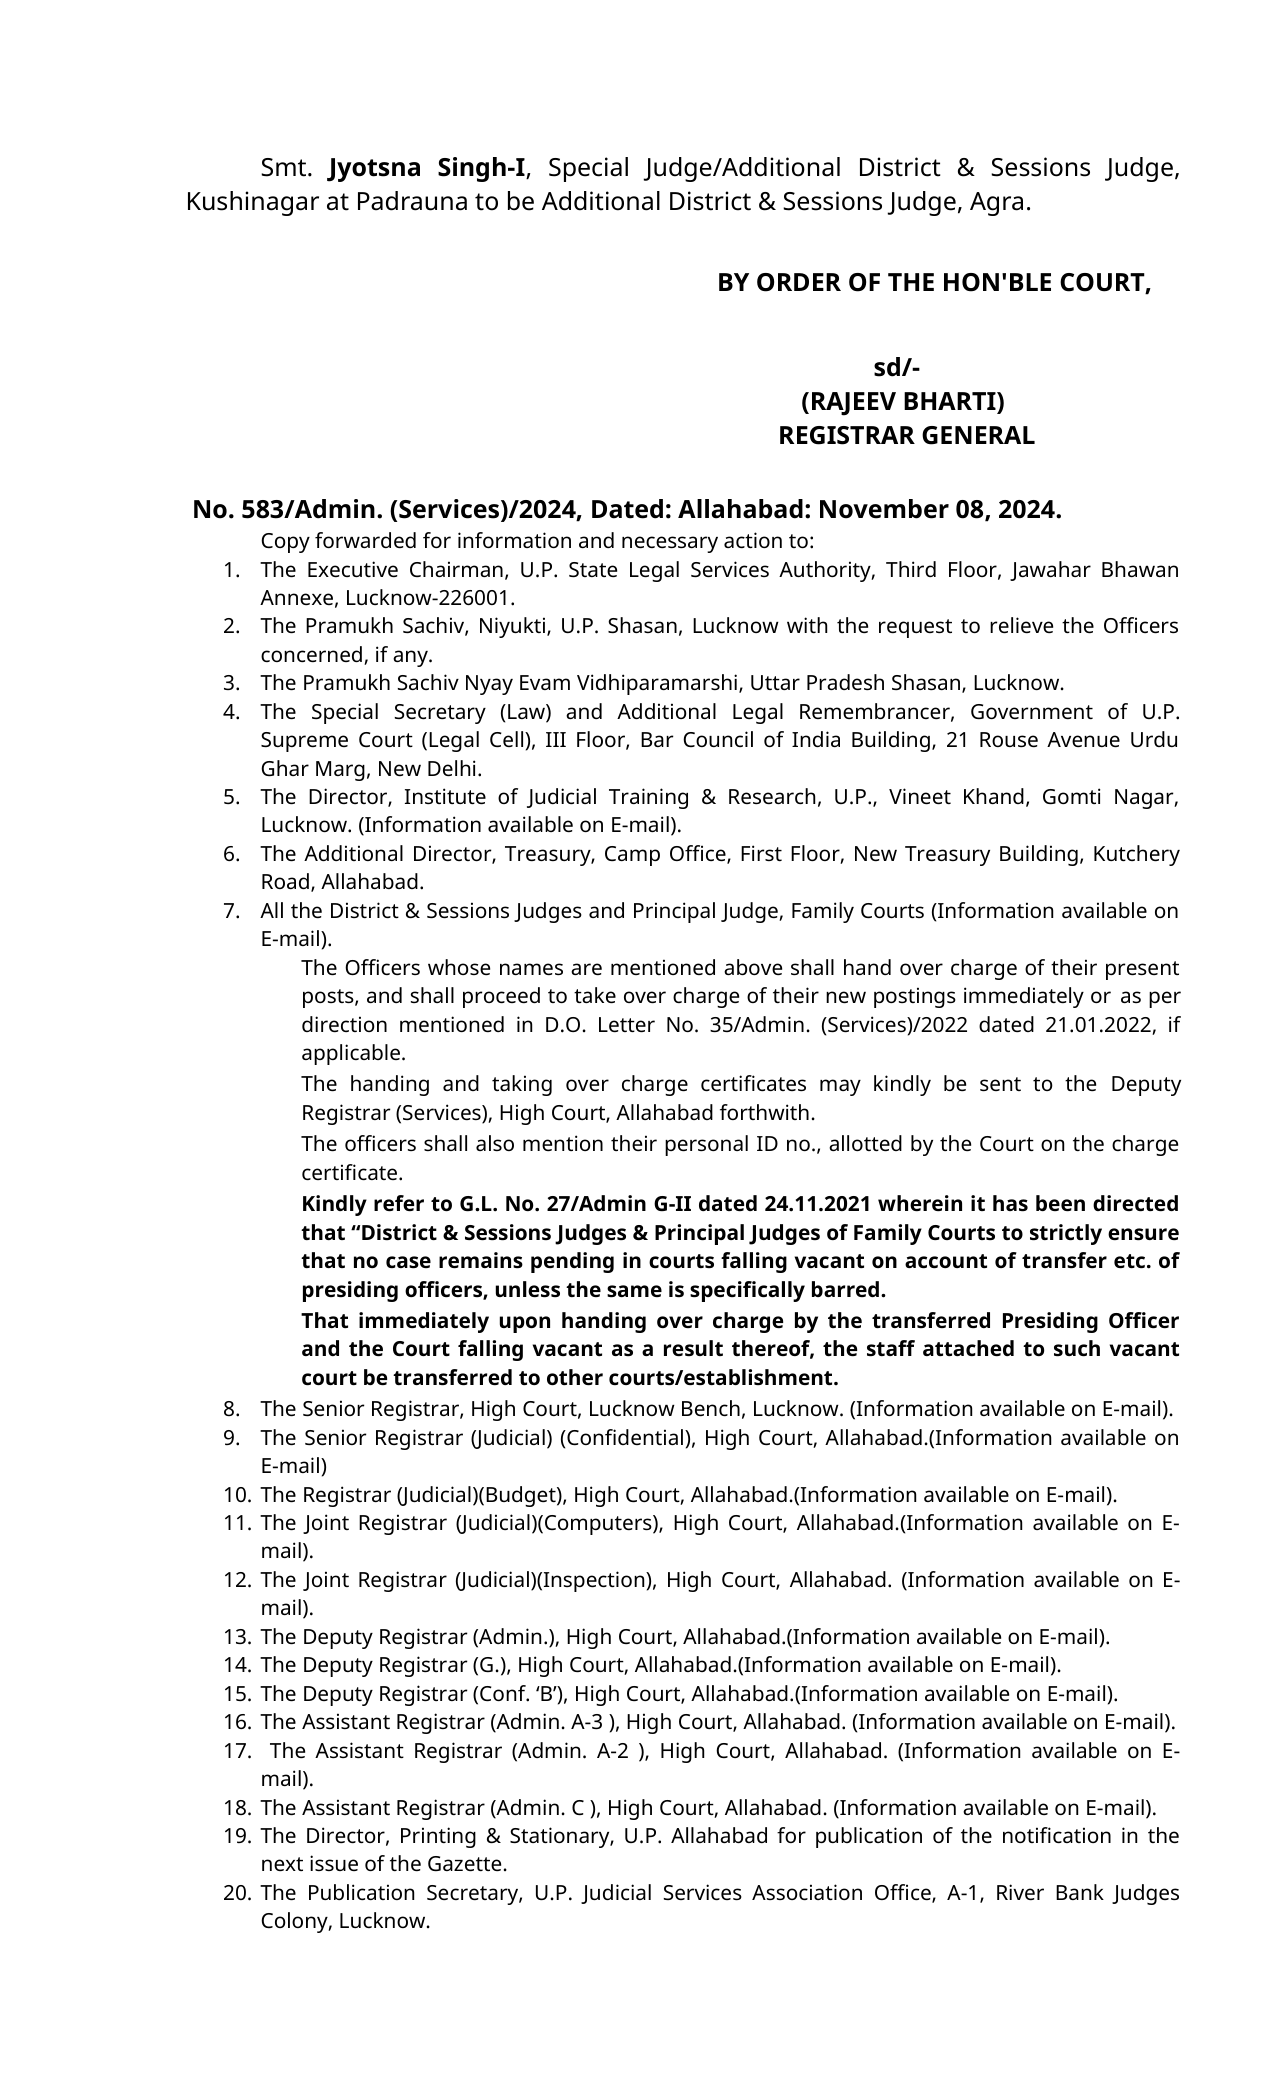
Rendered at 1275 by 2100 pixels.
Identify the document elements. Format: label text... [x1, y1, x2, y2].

list The Director, Printing & Stationary, U.P. Allahabad for publication of the notification in the next issue of the Gazette. [223, 1821, 1181, 1878]
text (RAJEEV BHARTI) [185, 384, 1183, 418]
list The Director, Institute of Judicial Training & Research, U.P., Vineet Khand, Gomti Nagar, Lucknow. (Information available on E-mail). [223, 782, 1181, 839]
list The Deputy Registrar (Admin.), High Court, Allahabad.(Information available on E-mail). [223, 1622, 1181, 1650]
text sd/- [185, 350, 1181, 384]
text BY ORDER OF THE HON'BLE COURT, [560, 265, 1181, 299]
list The Joint Registrar (Judicial)(Computers), High Court, Allahabad.(Information available on E-mail). [223, 1508, 1181, 1565]
text No. 583/Admin. (Services)/2024, Dated: Allahabad: November 08, 2024. [185, 492, 1181, 526]
list The Executive Chairman, U.P. State Legal Services Authority, Third Floor, Jawahar Bhawan Annexe, Lucknow-226001. [223, 555, 1181, 612]
list The Registrar (Judicial)(Budget), High Court, Allahabad.(Information available on E-mail). [223, 1480, 1181, 1508]
list The Pramukh Sachiv Nyay Evam Vidhiparamarshi, Uttar Pradesh Shasan, Lucknow. [223, 668, 1181, 697]
text Kindly refer to G.L. No. 27/Admin G-II dated 24.11.2021 wherein it has been directed that “District & Sessions Judges & Principal Judges of Family Courts to strictly ensure that no case remains pending in courts falling vacant on account of transfer etc. of presiding officers, unless the same is specifically barred. [301, 1189, 1181, 1303]
list The Senior Registrar, High Court, Lucknow Bench, Lucknow. (Information available on E-mail). [223, 1394, 1181, 1423]
list The Deputy Registrar (G.), High Court, Allahabad.(Information available on E-mail). [223, 1650, 1181, 1679]
text The officers shall also mention their personal ID no., allotted by the Court on the charge certificate. [301, 1129, 1181, 1186]
list The Senior Registrar (Judicial) (Confidential), High Court, Allahabad.(Information available on E-mail) [223, 1423, 1181, 1480]
list All the District & Sessions Judges and Principal Judge, Family Courts (Information available on E-mail). [223, 896, 1181, 953]
text REGISTRAR GENERAL [185, 418, 1181, 452]
list The Assistant Registrar (Admin. C ), High Court, Allahabad. (Information available on E-mail). [223, 1793, 1181, 1821]
text That immediately upon handing over charge by the transferred Presiding Officer and the Court falling vacant as a result thereof, the staff attached to such vacant court be transferred to other courts/establishment. [301, 1306, 1181, 1391]
text The Officers whose names are mentioned above shall hand over charge of their present posts, and shall proceed to take over charge of their new postings immediately or as per direction mentioned in D.O. Letter No. 35/Admin. (Services)/2022 dated 21.01.2022, if applicable. [301, 953, 1181, 1067]
list The Deputy Registrar (Conf. ‘B’), High Court, Allahabad.(Information available on E-mail). [223, 1679, 1181, 1707]
list The Assistant Registrar (Admin. A-2 ), High Court, Allahabad. (Information available on E-mail). [223, 1736, 1181, 1793]
list The Assistant Registrar (Admin. A-3 ), High Court, Allahabad. (Information available on E-mail). [223, 1707, 1181, 1736]
list The Pramukh Sachiv, Niyukti, U.P. Shasan, Lucknow with the request to relieve the Officers concerned, if any. [223, 612, 1181, 668]
list The Special Secretary (Law) and Additional Legal Remembrancer, Government of U.P. Supreme Court (Legal Cell), III Floor, Bar Council of India Building, 21 Rouse Avenue Urdu Ghar Marg, New Delhi. [223, 697, 1181, 782]
list The Additional Director, Treasury, Camp Office, First Floor, New Treasury Building, Kutchery Road, Allahabad. [223, 839, 1181, 896]
list The Publication Secretary, U.P. Judicial Services Association Office, A-1, River Bank Judges Colony, Lucknow. [223, 1878, 1181, 1935]
text Smt. Jyotsna Singh-I, Special Judge/Additional District & Sessions Judge, Kushinagar at Padrauna to be Additional District & Sessions Judge, Agra. [185, 150, 1181, 218]
text Copy forwarded for information and necessary action to: [185, 526, 1181, 555]
text The handing and taking over charge certificates may kindly be sent to the Deputy Registrar (Services), High Court, Allahabad forthwith. [301, 1069, 1181, 1126]
list The Joint Registrar (Judicial)(Inspection), High Court, Allahabad. (Information available on E-mail). [223, 1565, 1181, 1622]
